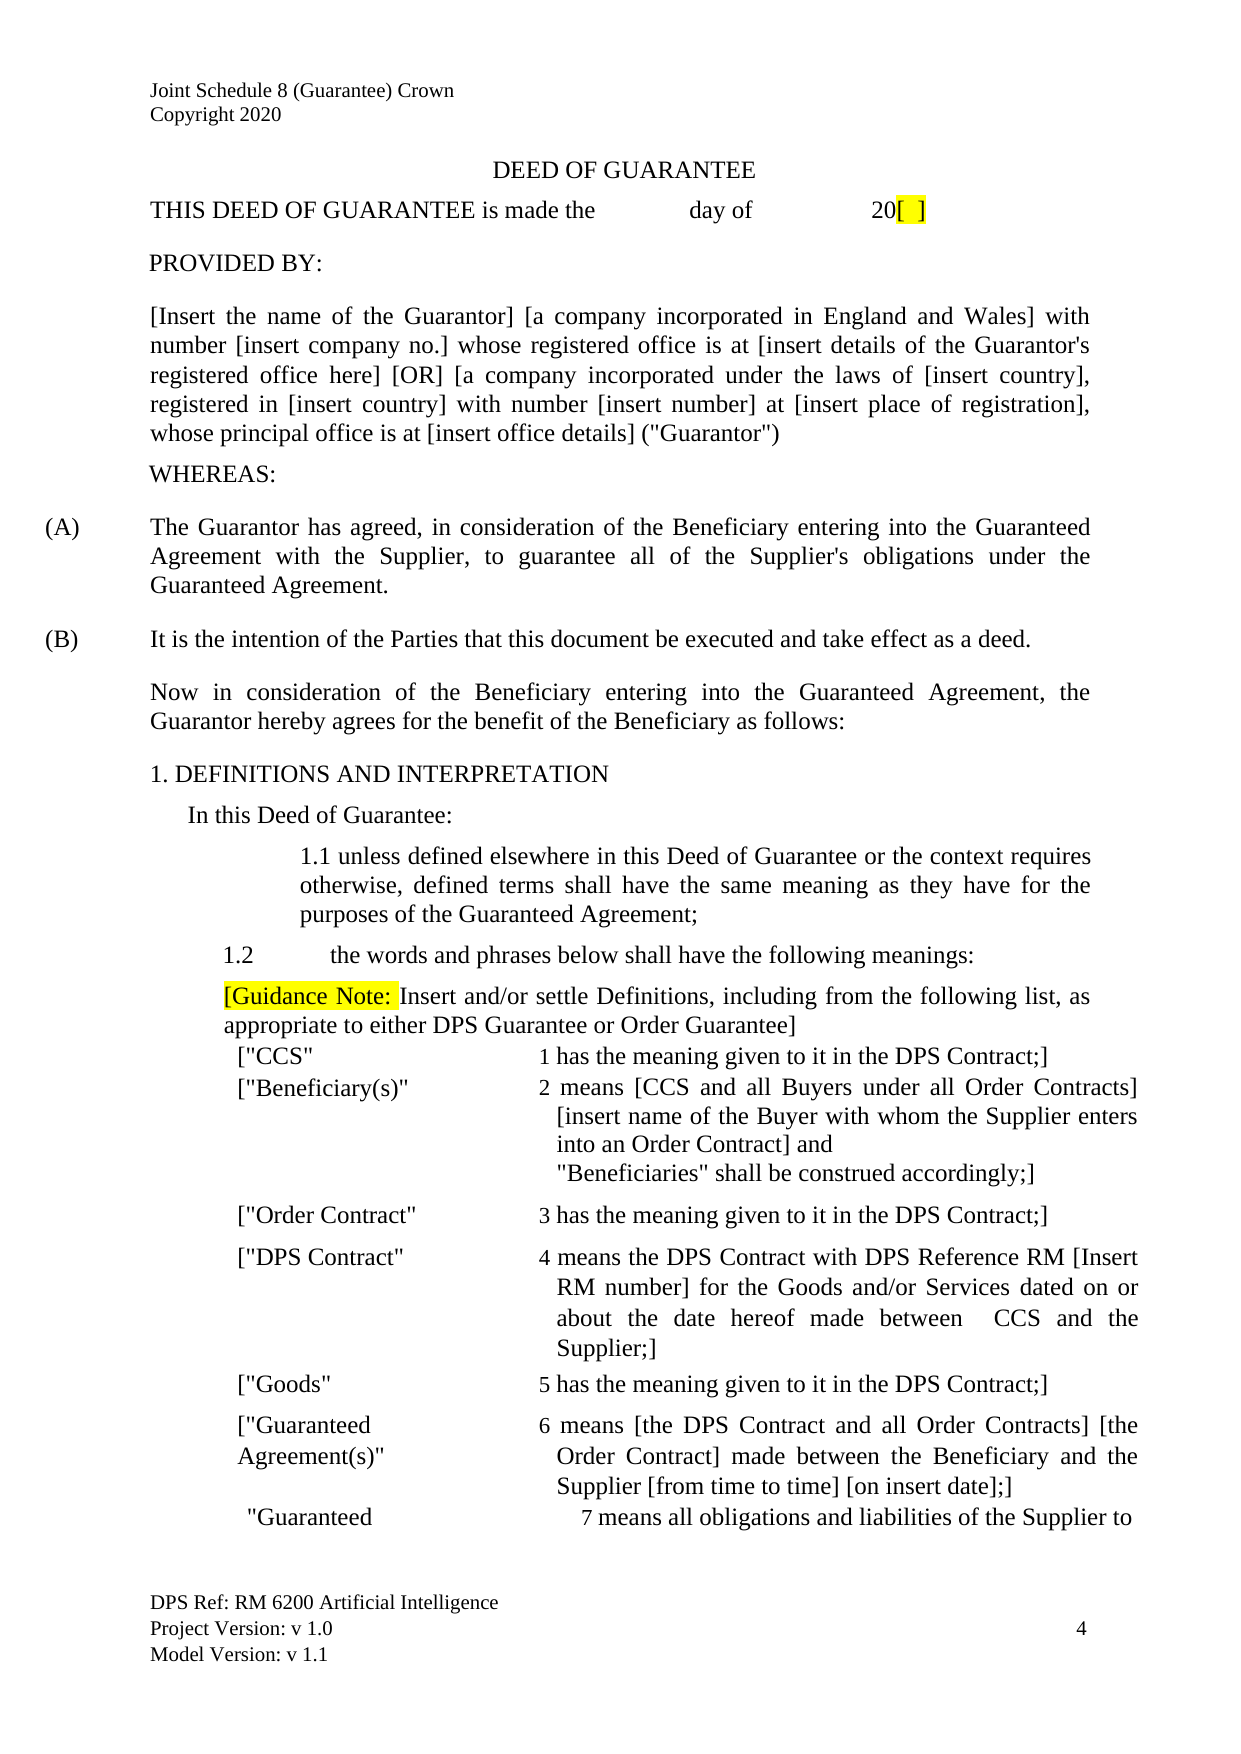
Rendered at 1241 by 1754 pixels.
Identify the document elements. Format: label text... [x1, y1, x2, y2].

text 1.1 unless defined elsewhere in this Deed of Guarantee or the context requires otherwise, defined terms shall have the same meaning as they have for the purposes of the Guaranteed Agreement; [299, 841, 1092, 928]
text "Guaranteed 7 means all obligations and liabilities of the Supplier to [150, 1502, 1139, 1531]
table_cell ["Order Contract" [237, 1201, 539, 1242]
text WHEREAS: [148, 459, 1139, 488]
table_cell 3 has the meaning given to it in the DPS Contract;] [539, 1201, 1152, 1242]
list The Guarantor has agreed, in consideration of the Beneficiary entering into the Guaranteed Agreement with the Supplier, to guarantee all of the Supplier's obligations under the Guaranteed Agreement. [45, 512, 1092, 599]
text In this Deed of Guarantee: [187, 800, 1092, 829]
subtitle DEED OF GUARANTEE [150, 155, 1105, 184]
table_cell ["Goods" [237, 1369, 539, 1411]
table_cell ["DPS Contract" [237, 1242, 539, 1369]
table_cell 5 has the meaning given to it in the DPS Contract;] [539, 1369, 1152, 1411]
table_cell 2 means [CCS and all Buyers under all Order Contracts] [insert name of the Buyer with whom the Supplier enters into an Order Contract] and "Beneficiaries" shall be construed accordingly;] [539, 1073, 1152, 1201]
table_header ["CCS" [237, 1041, 539, 1073]
subtitle 1. DEFINITIONS AND INTERPRETATION [149, 759, 1139, 788]
table_cell 6 means [the DPS Contract and all Order Contracts] [the Order Contract] made between the Beneficiary and the Supplier [from time to time] [on insert date];] [539, 1411, 1152, 1502]
text PROVIDED BY: [148, 248, 1139, 277]
table_cell 4 means the DPS Contract with DPS Reference RM [Insert RM number] for the Goods and/or Services dated on or about the date hereof made between CCS and the Supplier;] [539, 1242, 1152, 1369]
table_cell ["Beneficiary(s)" [237, 1073, 539, 1201]
table_header 1 has the meaning given to it in the DPS Contract;] [539, 1041, 1152, 1073]
text Now in consideration of the Beneficiary entering into the Guaranteed Agreement, the Guarantor hereby agrees for the benefit of the Beneficiary as follows: [150, 677, 1092, 735]
table_cell ["Guaranteed Agreement(s)" [237, 1411, 539, 1502]
list It is the intention of the Parties that this document be executed and take effect as a deed. [45, 624, 1092, 652]
text [Guidance Note: Insert and/or settle Definitions, including from the following list, as appropriate to either DPS Guarantee or Order Guarantee] [223, 981, 1092, 1039]
text THIS DEED OF GUARANTEE is made the day of 20[ ] [150, 195, 1092, 224]
text 1.2 the words and phrases below shall have the following meanings: [150, 940, 1139, 969]
text [Insert the name of the Guarantor] [a company incorporated in England and Wales] with number [insert company no.] whose registered office is at [insert details of the Guarantor's registered office here] [OR] [a company incorporated under the laws of [insert country], registered in [insert country] with number [insert number] at [insert place of registration], whose principal office is at [insert office details] ("Guarantor") [150, 301, 1092, 447]
